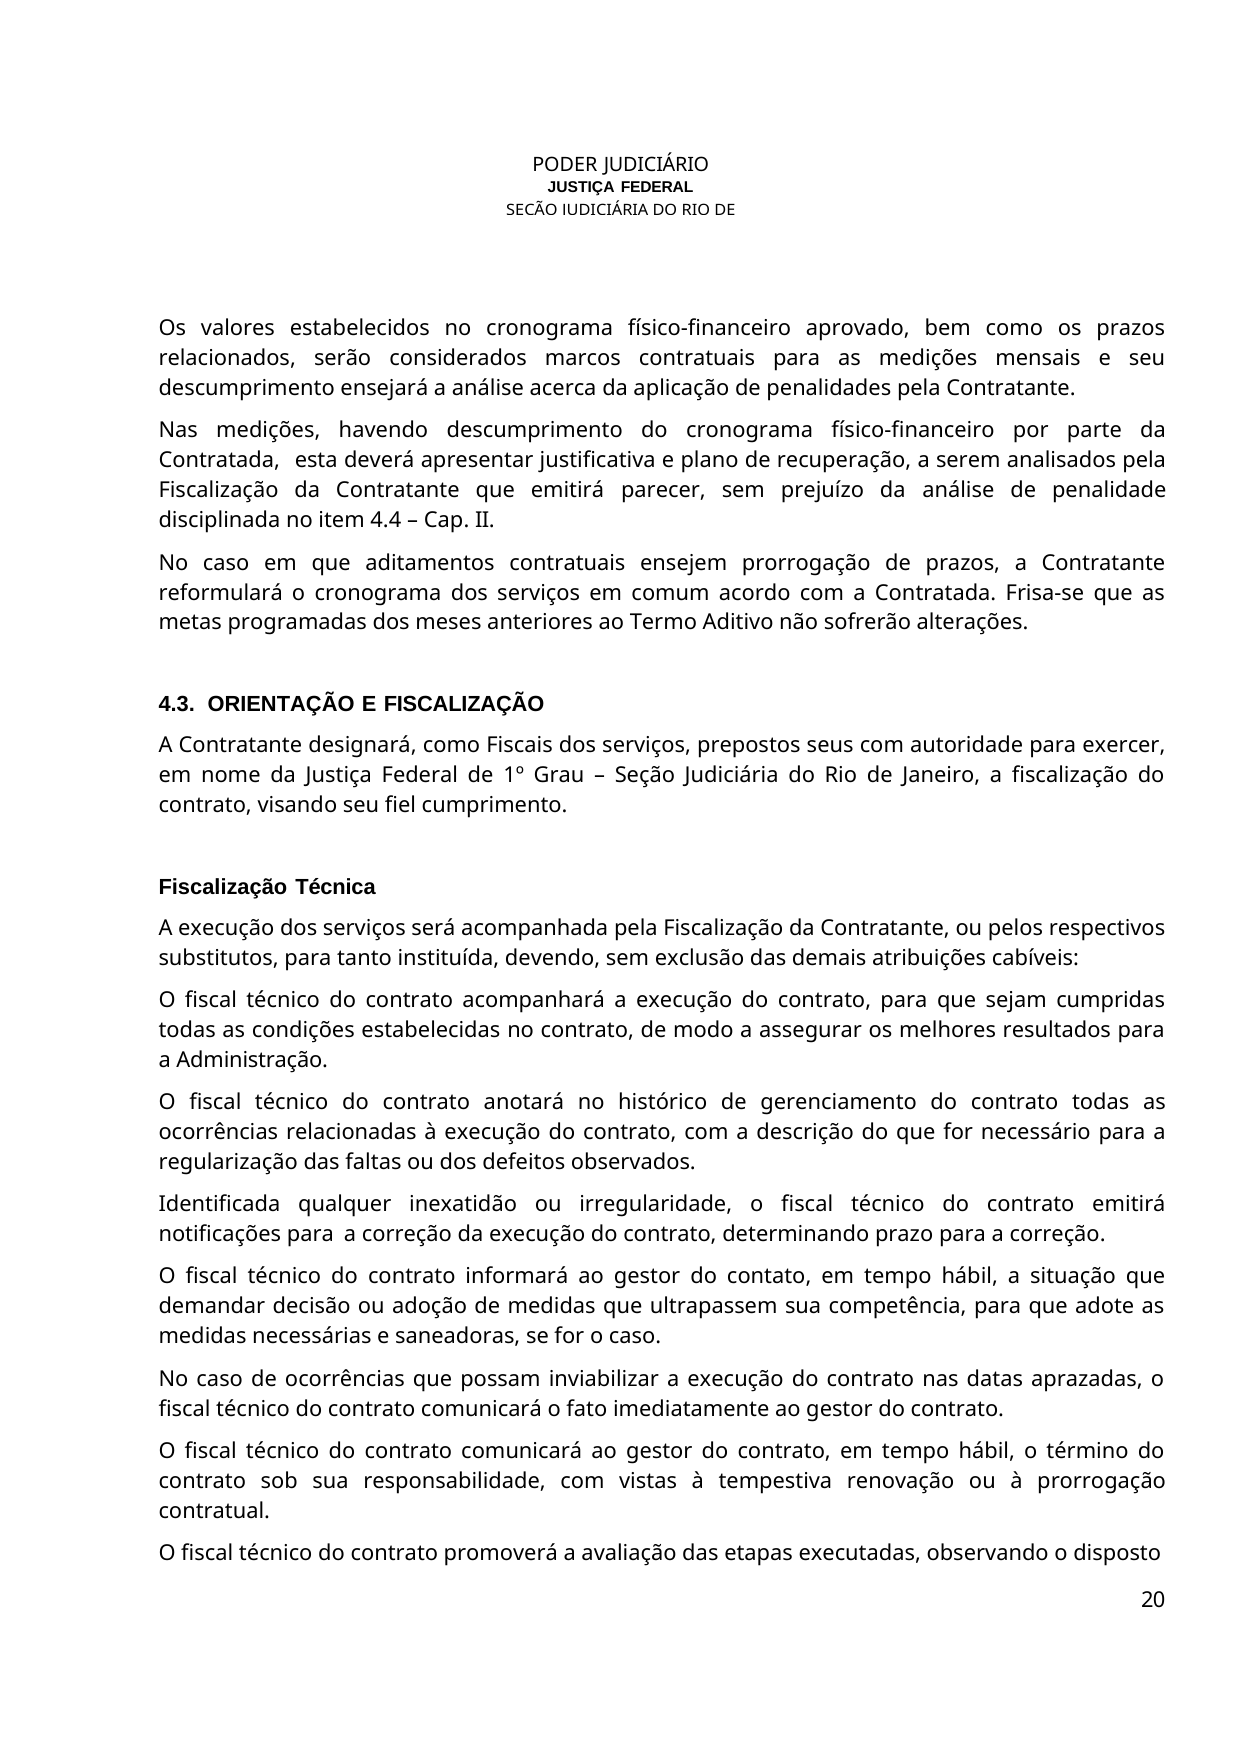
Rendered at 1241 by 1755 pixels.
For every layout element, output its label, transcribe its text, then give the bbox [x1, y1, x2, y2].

text Os valores estabelecidos no cronograma físico-financeiro aprovado, bem como os prazos relacionados, serão considerados marcos contratuais para as medições mensais e seu descumprimento ensejará a análise acerca da aplicação de penalidades pela Contratante. [158, 312, 1167, 402]
text A execução dos serviços será acompanhada pela Fiscalização da Contratante, ou pelos respectivos substitutos, para tanto instituída, devendo, sem exclusão das demais atribuições cabíveis: [158, 912, 1166, 971]
text O fiscal técnico do contrato informará ao gestor do contato, em tempo hábil, a situação que demandar decisão ou adoção de medidas que ultrapassem sua competência, para que adote as medidas necessárias e saneadoras, se for o caso. [158, 1261, 1167, 1350]
text O fiscal técnico do contrato comunicará ao gestor do contrato, em tempo hábil, o término do contrato sob sua responsabilidade, com vistas à tempestiva renovação ou à prorrogação contratual. [158, 1435, 1166, 1524]
list ORIENTAÇÃO E FISCALIZAÇÃO [158, 691, 1167, 716]
text O fiscal técnico do contrato promoverá a avaliação das etapas executadas, observando o disposto [158, 1537, 1167, 1567]
text No caso em que aditamentos contratuais ensejem prorrogação de prazos, a Contratante reformulará o cronograma dos serviços em comum acordo com a Contratada. Frisa-se que as metas programadas dos meses anteriores ao Termo Aditivo não sofrerão alterações. [158, 547, 1167, 636]
text Nas medições, havendo descumprimento do cronograma físico-financeiro por parte da Contratada, esta deverá apresentar justificativa e plano de recuperação, a serem analisados pela Fiscalização da Contratante que emitirá parecer, sem prejuízo da análise de penalidade disciplinada no item 4.4 – Cap. II. [158, 414, 1167, 534]
subtitle Fiscalização Técnica [158, 873, 1167, 899]
text O fiscal técnico do contrato acompanhará a execução do contrato, para que sejam cumpridas todas as condições estabelecidas no contrato, de modo a assegurar os melhores resultados para a Administração. [158, 984, 1167, 1073]
text A Contratante designará, como Fiscais dos serviços, prepostos seus com autoridade para exercer, em nome da Justiça Federal de 1º Grau – Seção Judiciária do Rio de Janeiro, a fiscalização do contrato, visando seu fiel cumprimento. [158, 729, 1166, 819]
text Identificada qualquer inexatidão ou irregularidade, o fiscal técnico do contrato emitirá notificações para a correção da execução do contrato, determinando prazo para a correção. [158, 1188, 1166, 1248]
text O fiscal técnico do contrato anotará no histórico de gerenciamento do contrato todas as ocorrências relacionadas à execução do contrato, com a descrição do que for necessário para a regularização das faltas ou dos defeitos observados. [158, 1086, 1167, 1176]
text No caso de ocorrências que possam inviabilizar a execução do contrato nas datas aprazadas, o fiscal técnico do contrato comunicará o fato imediatamente ao gestor do contrato. [158, 1363, 1166, 1422]
